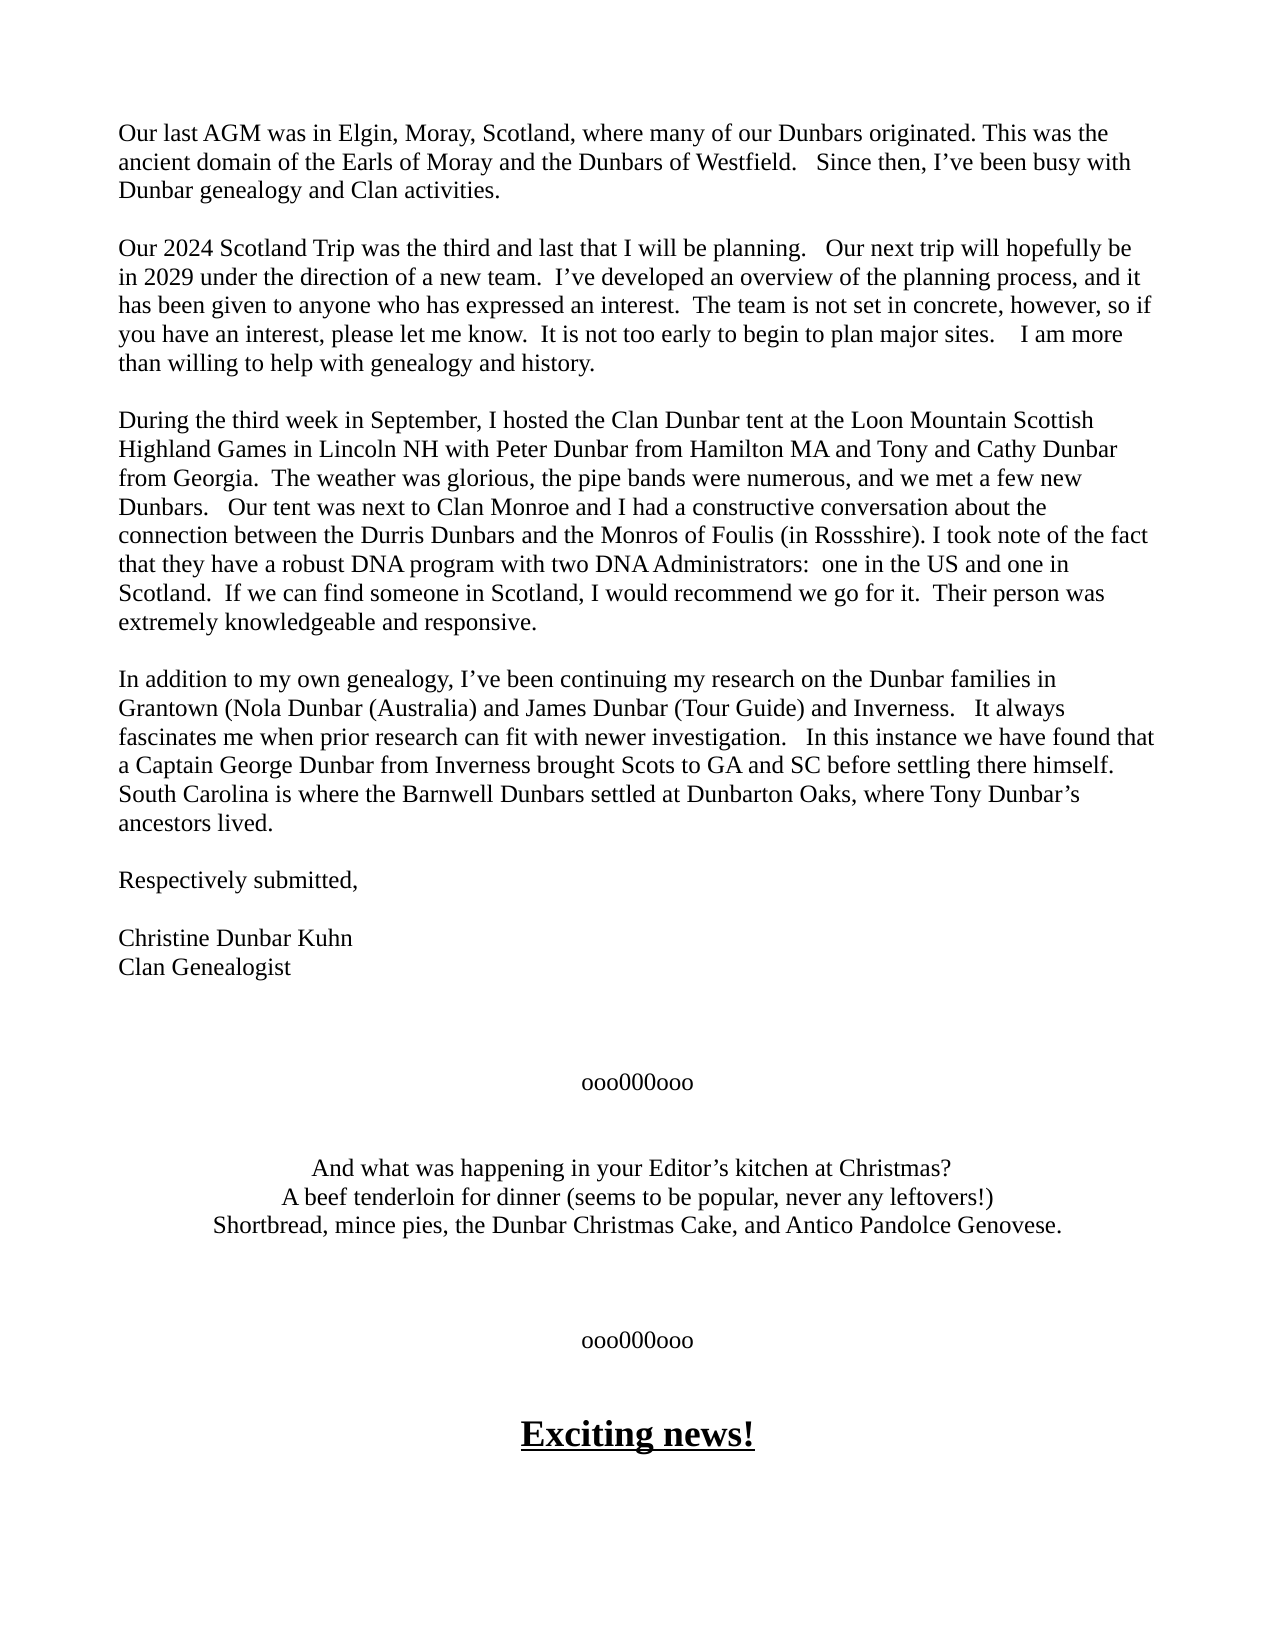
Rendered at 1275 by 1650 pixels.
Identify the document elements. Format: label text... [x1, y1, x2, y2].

text ooo000ooo [118, 1067, 1157, 1096]
text Exciting news! [118, 1412, 1157, 1455]
text Shortbread, mince pies, the Dunbar Christmas Cake, and Antico Pandolce Genovese. [118, 1211, 1157, 1239]
text During the third week in September, I hosted the Clan Dunbar tent at the Loon Mountain Scottish Highland Games in Lincoln NH with Peter Dunbar from Hamilton MA and Tony and Cathy Dunbar from Georgia. The weather was glorious, the pipe bands were numerous, and we met a few new Dunbars. Our tent was next to Clan Monroe and I had a constructive conversation about the connection between the Durris Dunbars and the Monros of Foulis (in Rossshire). I took note of the fact that they have a robust DNA program with two DNA Administrators: one in the US and one in Scotland. If we can find someone in Scotland, I would recommend we go for it. Their person was extremely knowledgeable and responsive. [118, 406, 1157, 636]
text Clan Genealogist [118, 952, 1157, 981]
text Our 2024 Scotland Trip was the third and last that I will be planning. Our next trip will hopefully be in 2029 under the direction of a new team. I’ve developed an overview of the planning process, and it has been given to anyone who has expressed an interest. The team is not set in concrete, however, so if you have an interest, please let me know. It is not too early to begin to plan major sites. I am more than willing to help with genealogy and history. [118, 233, 1157, 377]
text Christine Dunbar Kuhn [118, 923, 1157, 952]
text Respectively submitted, [118, 866, 1157, 894]
text Our last AGM was in Elgin, Moray, Scotland, where many of our Dunbars originated. This was the ancient domain of the Earls of Moray and the Dunbars of Westfield. Since then, I’ve been busy with Dunbar genealogy and Clan activities. [118, 118, 1157, 204]
text In addition to my own genealogy, I’ve been continuing my research on the Dunbar families in Grantown (Nola Dunbar (Australia) and James Dunbar (Tour Guide) and Inverness. It always fascinates me when prior research can fit with newer investigation. In this instance we have found that a Captain George Dunbar from Inverness brought Scots to GA and SC before settling there himself. South Carolina is where the Barnwell Dunbars settled at Dunbarton Oaks, where Tony Dunbar’s ancestors lived. [118, 664, 1157, 837]
text A beef tenderloin for dinner (seems to be popular, never any leftovers!) [118, 1182, 1157, 1211]
text ooo000ooo [118, 1326, 1157, 1354]
text And what was happening in your Editor’s kitchen at Christmas? [118, 1153, 1157, 1182]
